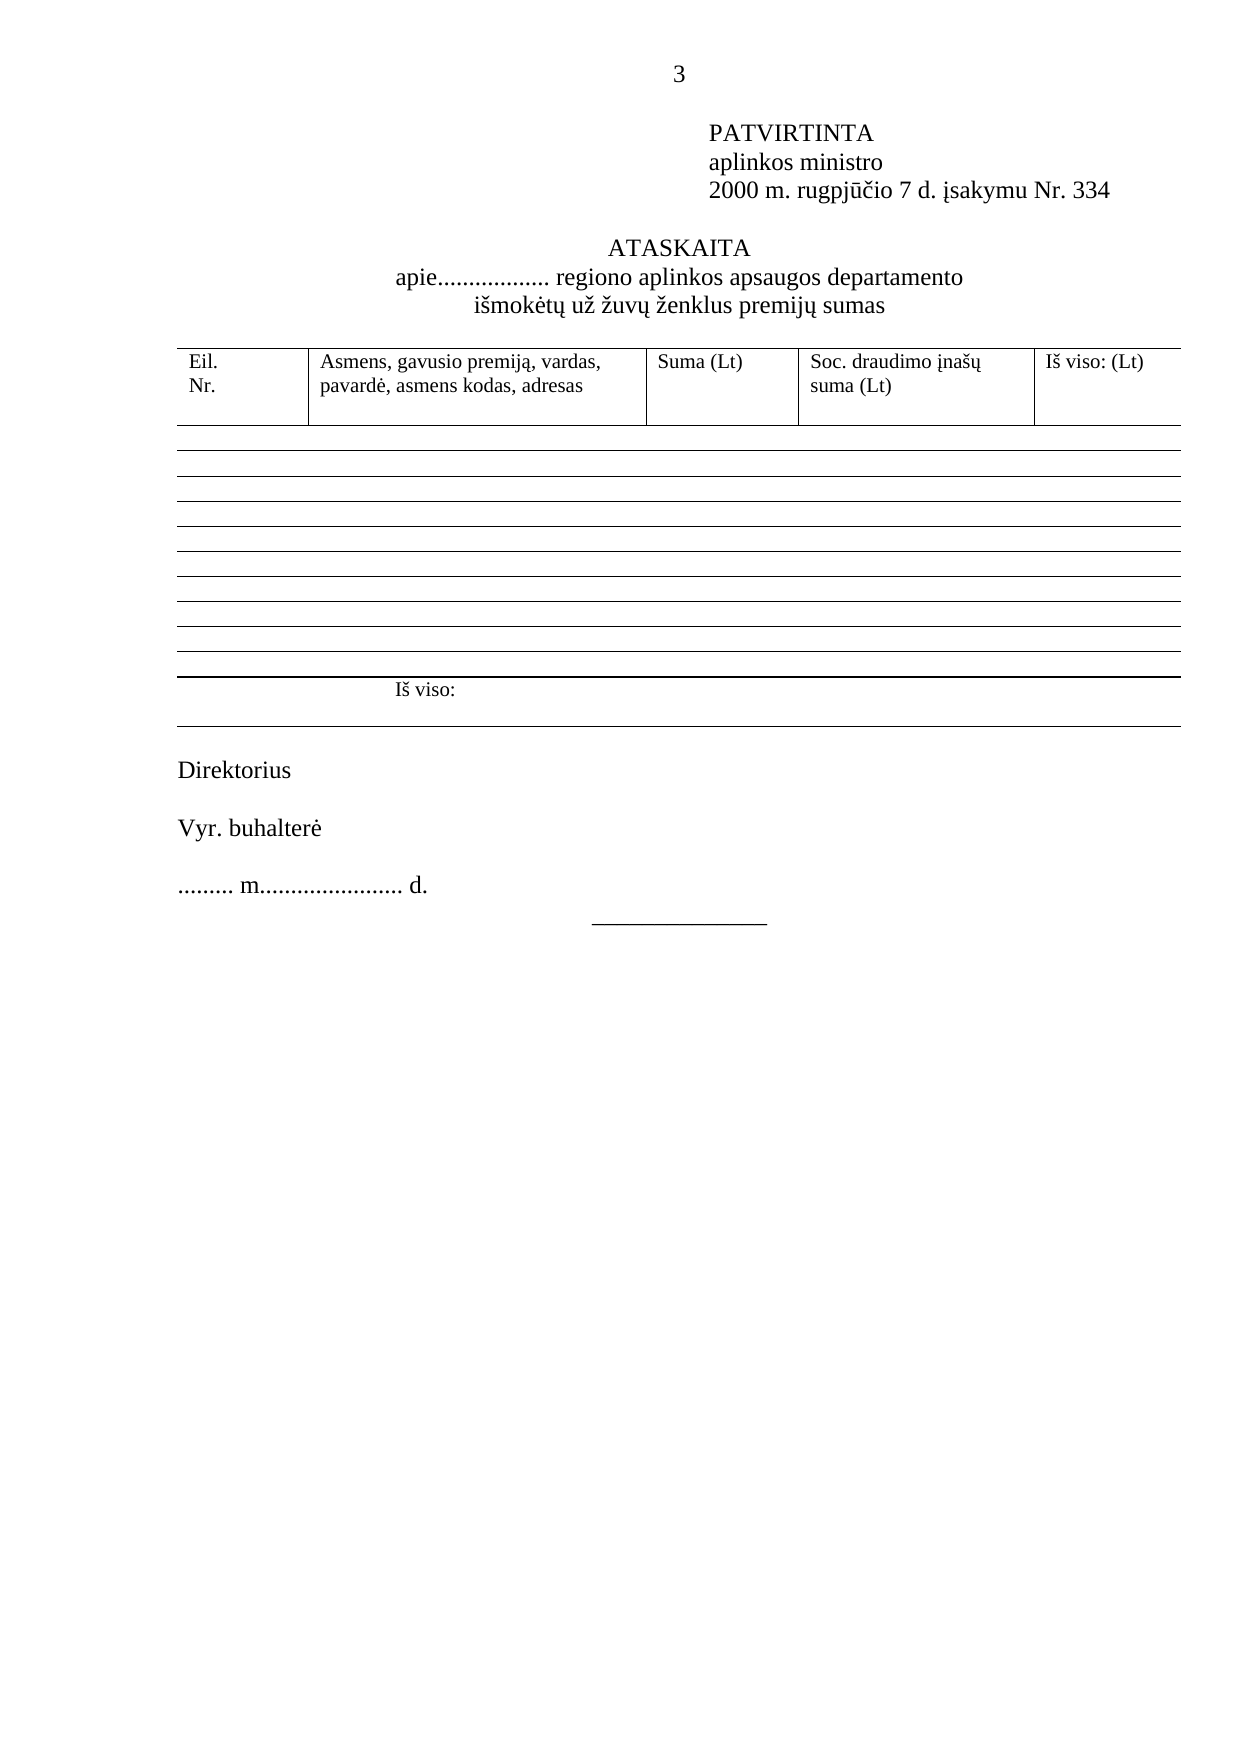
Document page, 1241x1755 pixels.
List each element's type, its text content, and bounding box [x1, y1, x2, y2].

table_cell [177, 627, 308, 651]
table_cell [177, 602, 308, 626]
table_cell [177, 577, 308, 601]
table_cell [309, 477, 646, 501]
table_cell [799, 426, 1034, 450]
table_cell [646, 477, 799, 501]
table_cell Iš viso: [309, 678, 646, 701]
table_cell [309, 701, 646, 726]
table_cell [646, 552, 799, 576]
table_cell [799, 678, 1034, 701]
text išmokėtų už žuvų ženklus premijų sumas [177, 291, 1181, 319]
table_cell [177, 552, 308, 576]
table_cell [1034, 502, 1181, 526]
table_cell [799, 502, 1034, 526]
table_cell [309, 552, 646, 576]
table_cell [646, 502, 799, 526]
table_cell [646, 602, 799, 626]
table_header Iš viso: (Lt) [1035, 349, 1181, 401]
table_cell [1034, 652, 1181, 676]
table_cell [309, 426, 646, 450]
table_cell [647, 401, 798, 425]
table_cell [646, 652, 799, 676]
table_cell [646, 451, 799, 476]
table_cell [309, 627, 646, 651]
text ......... m....................... d. [177, 870, 1181, 899]
table_cell [799, 577, 1034, 601]
table_cell [646, 701, 799, 726]
table_cell [799, 652, 1034, 676]
table_cell [309, 451, 646, 476]
text aplinkos ministro [177, 147, 1181, 176]
table_cell [1034, 451, 1181, 476]
table_cell [177, 477, 308, 501]
table_cell [1034, 552, 1181, 576]
table_cell [309, 502, 646, 526]
table_cell [799, 701, 1034, 726]
table_cell [799, 527, 1034, 551]
text Direktorius [177, 755, 1181, 784]
text 2000 m. rugpjūčio 7 d. įsakymu Nr. 334 [177, 176, 1181, 204]
text apie.................. regiono aplinkos apsaugos departamento [177, 262, 1181, 291]
table_cell [177, 701, 308, 726]
table_cell [646, 527, 799, 551]
table_cell [799, 451, 1034, 476]
table_cell [1035, 401, 1181, 425]
text ______________ [177, 899, 1181, 928]
table_cell [799, 477, 1034, 501]
table_cell [1034, 701, 1181, 726]
text ATASKAITA [177, 233, 1181, 262]
table_cell [1034, 602, 1181, 626]
table_cell [309, 602, 646, 626]
table_cell [646, 627, 799, 651]
table_cell [177, 451, 308, 476]
table_header Suma (Lt) [647, 349, 798, 401]
table_cell [177, 527, 308, 551]
table_cell [177, 652, 308, 676]
table_cell [799, 552, 1034, 576]
table_cell [1034, 627, 1181, 651]
table_header Soc. draudimo įnašų suma (Lt) [799, 349, 1034, 401]
table_cell [646, 678, 799, 701]
table_cell [309, 527, 646, 551]
table_cell [1034, 527, 1181, 551]
table_header Asmens, gavusio premiją, vardas, pavardė, asmens kodas, adresas [309, 349, 646, 401]
table_cell [799, 401, 1034, 425]
table_cell [646, 426, 799, 450]
table_cell [1034, 477, 1181, 501]
table_cell [309, 652, 646, 676]
table_cell [799, 602, 1034, 626]
table_cell [177, 678, 308, 701]
table_cell [177, 502, 308, 526]
table_cell [177, 426, 308, 450]
table_cell [1034, 577, 1181, 601]
table_cell [799, 627, 1034, 651]
table_cell [646, 577, 799, 601]
table_cell [1034, 678, 1181, 701]
table_header Eil. Nr. [177, 349, 308, 401]
text Vyr. buhalterė [177, 813, 1181, 842]
table_cell [309, 577, 646, 601]
table_cell [1034, 426, 1181, 450]
table_cell [177, 401, 308, 425]
text PATVIRTINTA [177, 118, 1181, 147]
table_cell [309, 401, 646, 425]
